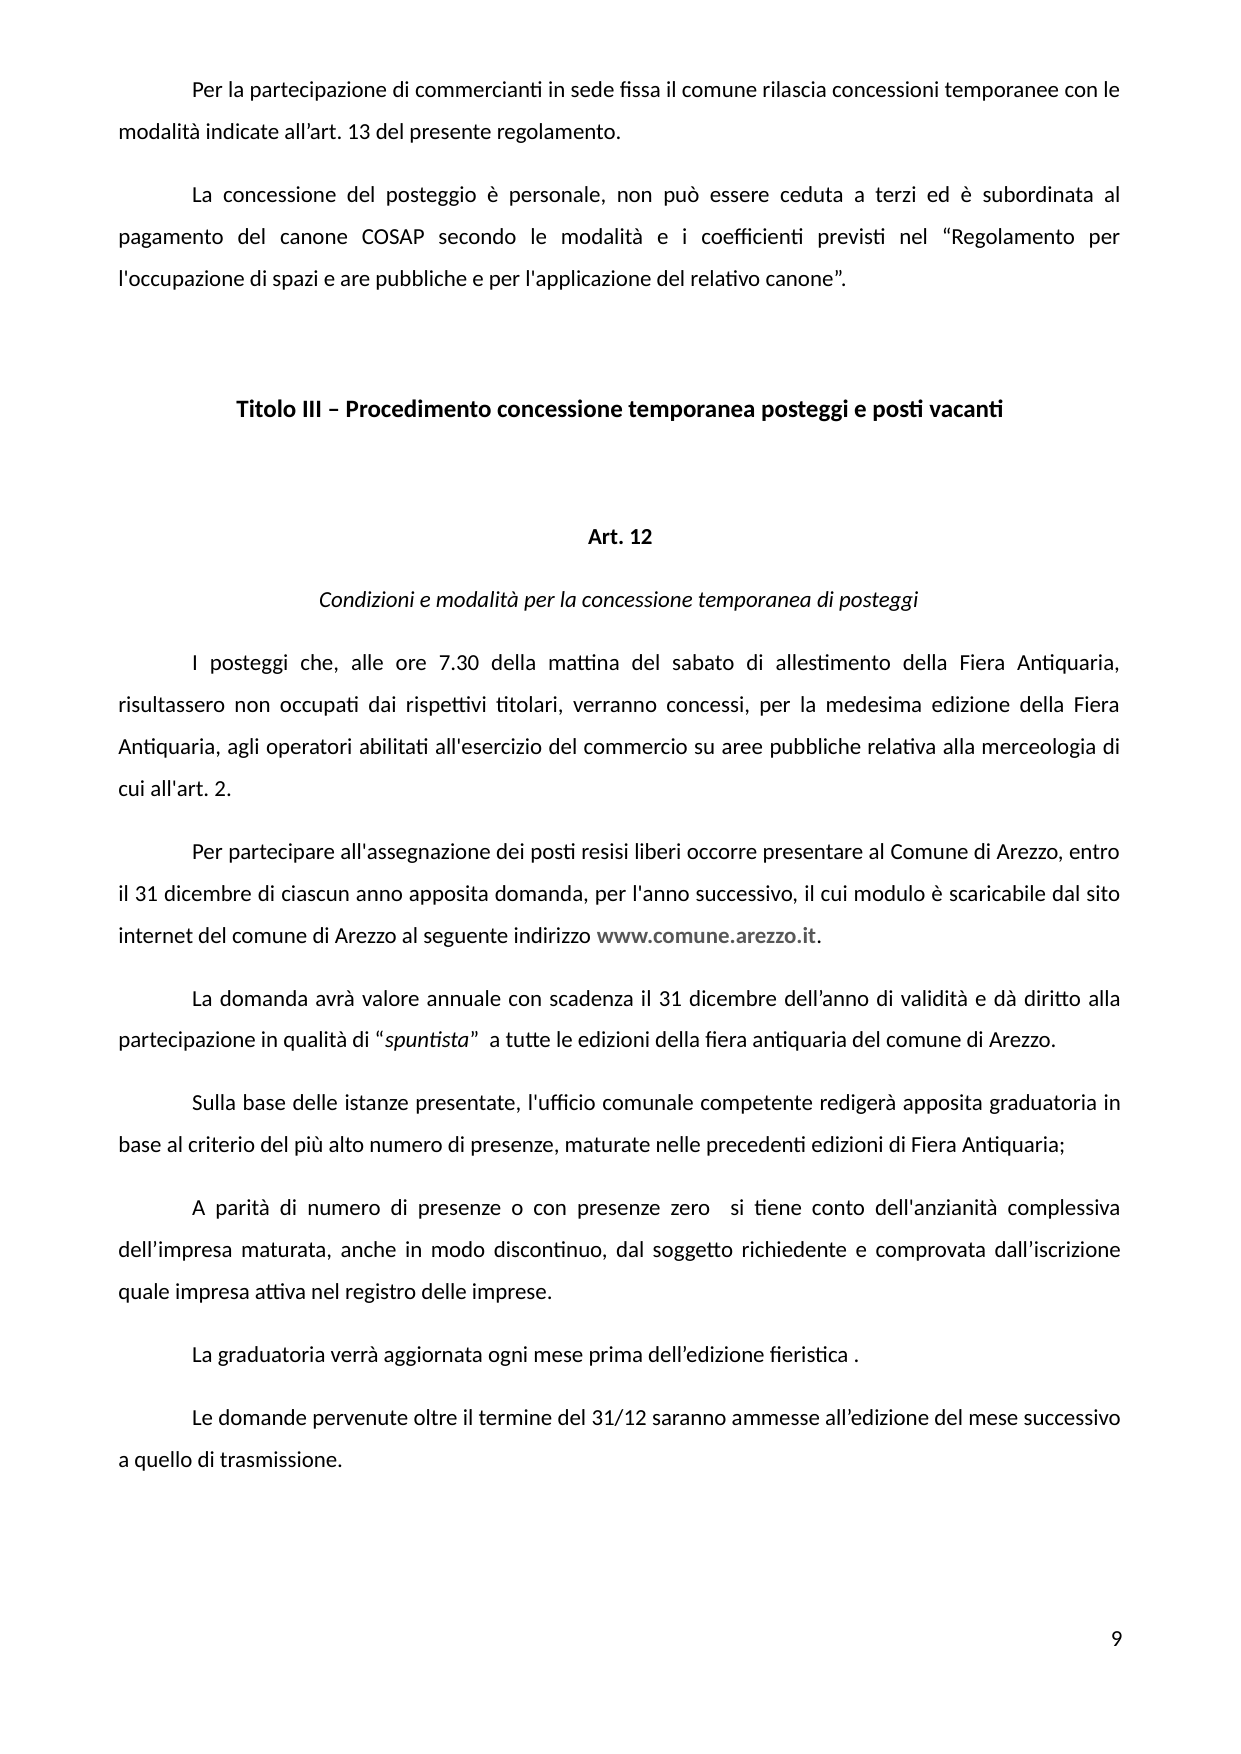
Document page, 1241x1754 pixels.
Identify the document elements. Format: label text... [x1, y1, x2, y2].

text Per partecipare all'assegnazione dei posti resisi liberi occorre presentare al Comune di Arezzo, entro il 31 dicembre di ciascun anno apposita domanda, per l'anno successivo, il cui modulo è scaricabile dal sito internet del comune di Arezzo al seguente indirizzo www.comune.arezzo.it. [118, 837, 1122, 949]
text La domanda avrà valore annuale con scadenza il 31 dicembre dell’anno di validità e dà diritto alla partecipazione in qualità di “spuntista” a tutte le edizioni della fiera antiquaria del comune di Arezzo. [118, 984, 1122, 1054]
text Per la partecipazione di commercianti in sede fissa il comune rilascia concessioni temporanee con le modalità indicate all’art. 13 del presente regolamento. [118, 75, 1122, 145]
text La concessione del posteggio è personale, non può essere ceduta a terzi ed è subordinata al pagamento del canone COSAP secondo le modalità e i coefficienti previsti nel “Regolamento per l'occupazione di spazi e are pubbliche e per l'applicazione del relativo canone”. [118, 180, 1122, 292]
text Sulla base delle istanze presentate, l'ufficio comunale competente redigerà apposita graduatoria in base al criterio del più alto numero di presenze, maturate nelle precedenti edizioni di Fiera Antiquaria; [118, 1088, 1122, 1158]
text A parità di numero di presenze o con presenze zero si tiene conto dell'anzianità complessiva dell’impresa maturata, anche in modo discontinuo, dal soggetto richiedente e comprovata dall’iscrizione quale impresa attiva nel registro delle imprese. [118, 1193, 1122, 1305]
text Titolo III – Procedimento concessione temporanea posteggi e posti vacanti [118, 393, 1122, 424]
text Le domande pervenute oltre il termine del 31/12 saranno ammesse all’edizione del mese successivo a quello di trasmissione. [118, 1403, 1122, 1473]
text Condizioni e modalità per la concessione temporanea di posteggi [118, 585, 1122, 613]
text La graduatoria verrà aggiornata ogni mese prima dell’edizione fieristica . [118, 1340, 1122, 1368]
text Art. 12 [118, 522, 1122, 551]
text I posteggi che, alle ore 7.30 della mattina del sabato di allestimento della Fiera Antiquaria, risultassero non occupati dai rispettivi titolari, verranno concessi, per la medesima edizione della Fiera Antiquaria, agli operatori abilitati all'esercizio del commercio su aree pubbliche relativa alla merceologia di cui all'art. 2. [118, 648, 1122, 802]
